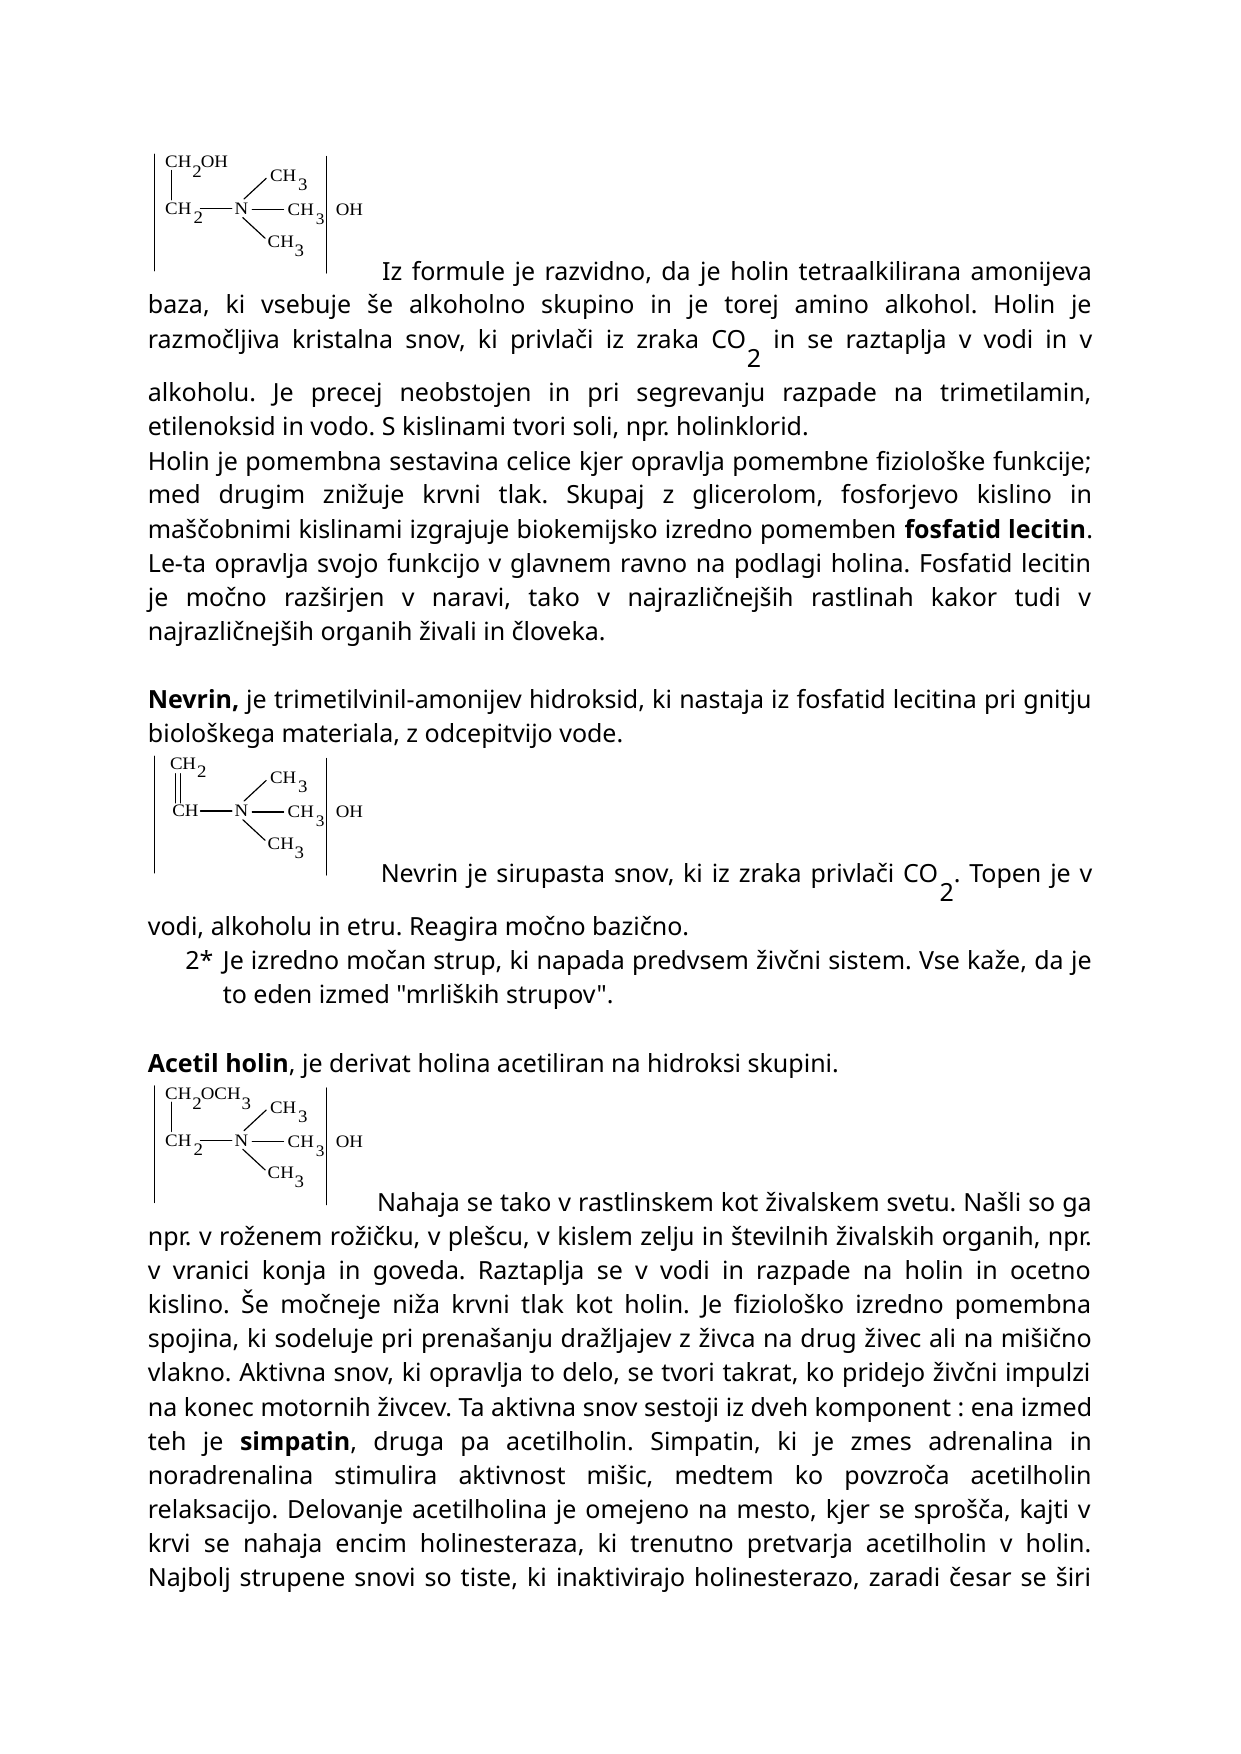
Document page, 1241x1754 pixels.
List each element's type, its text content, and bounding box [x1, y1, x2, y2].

text Nevrin je sirupasta snov, ki iz zraka privlači CO2. Topen je v vodi, alkoholu in etru. Reagira močno bazično. [148, 750, 1093, 943]
text Iz formule je razvidno, da je holin tetraalkilirana amonijeva baza, ki vsebuje še alkoholno skupino in je torej amino alkohol. Holin je razmočljiva kristalna snov, ki privlači iz zraka CO2 in se raztaplja v vodi in v alkoholu. Je precej neobstojen in pri segrevanju razpade na trimetilamin, etilenoksid in vodo. S kislinami tvori soli, npr. holinklorid. [148, 148, 1093, 443]
text Nevrin, je trimetilvinil-amonijev hidroksid, ki nastaja iz fosfatid lecitina pri gnitju biološkega materiala, z odcepitvijo vode. [148, 682, 1093, 750]
text Nahaja se tako v rastlinskem kot živalskem svetu. Našli so ga npr. v roženem rožičku, v plešcu, v kislem zelju in številnih živalskih organih, npr. v vranici konja in goveda. Raztaplja se v vodi in razpade na holin in ocetno kislino. Še močneje niža krvni tlak kot holin. Je fiziološko izredno pomembna spojina, ki sodeluje pri prenašanju dražljajev z živca na drug živec ali na mišično vlakno. Aktivna snov, ki opravlja to delo, se tvori takrat, ko pridejo živčni impulzi na konec motornih živcev. Ta aktivna snov sestoji iz dveh komponent : ena izmed teh je simpatin, druga pa acetilholin. Simpatin, ki je zmes adrenalina in noradrenalina stimulira aktivnost mišic, medtem ko povzroča acetilholin relaksacijo. Delovanje acetilholina je omejeno na mesto, kjer se sprošča, kajti v krvi se nahaja encim holinesteraza, ki trenutno pretvarja acetilholin v holin. Najbolj strupene snovi so tiste, ki inaktivirajo holinesterazo, zaradi česar se širi [148, 1079, 1093, 1593]
text Holin je pomembna sestavina celice kjer opravlja pomembne fiziološke funkcije; med drugim znižuje krvni tlak. Skupaj z glicerolom, fosforjevo kislino in maščobnimi kislinami izgrajuje biokemijsko izredno pomemben fosfatid lecitin. Le-ta opravlja svojo funkcijo v glavnem ravno na podlagi holina. Fosfatid lecitin je močno razširjen v naravi, tako v najrazličnejših rastlinah kakor tudi v najrazličnejših organih živali in človeka. [148, 443, 1093, 647]
list Je izredno močan strup, ki napada predvsem živčni sistem. Vse kaže, da je to eden izmed "mrliških strupov". [185, 943, 1093, 1011]
text Acetil holin, je derivat holina acetiliran na hidroksi skupini. [148, 1045, 1093, 1079]
